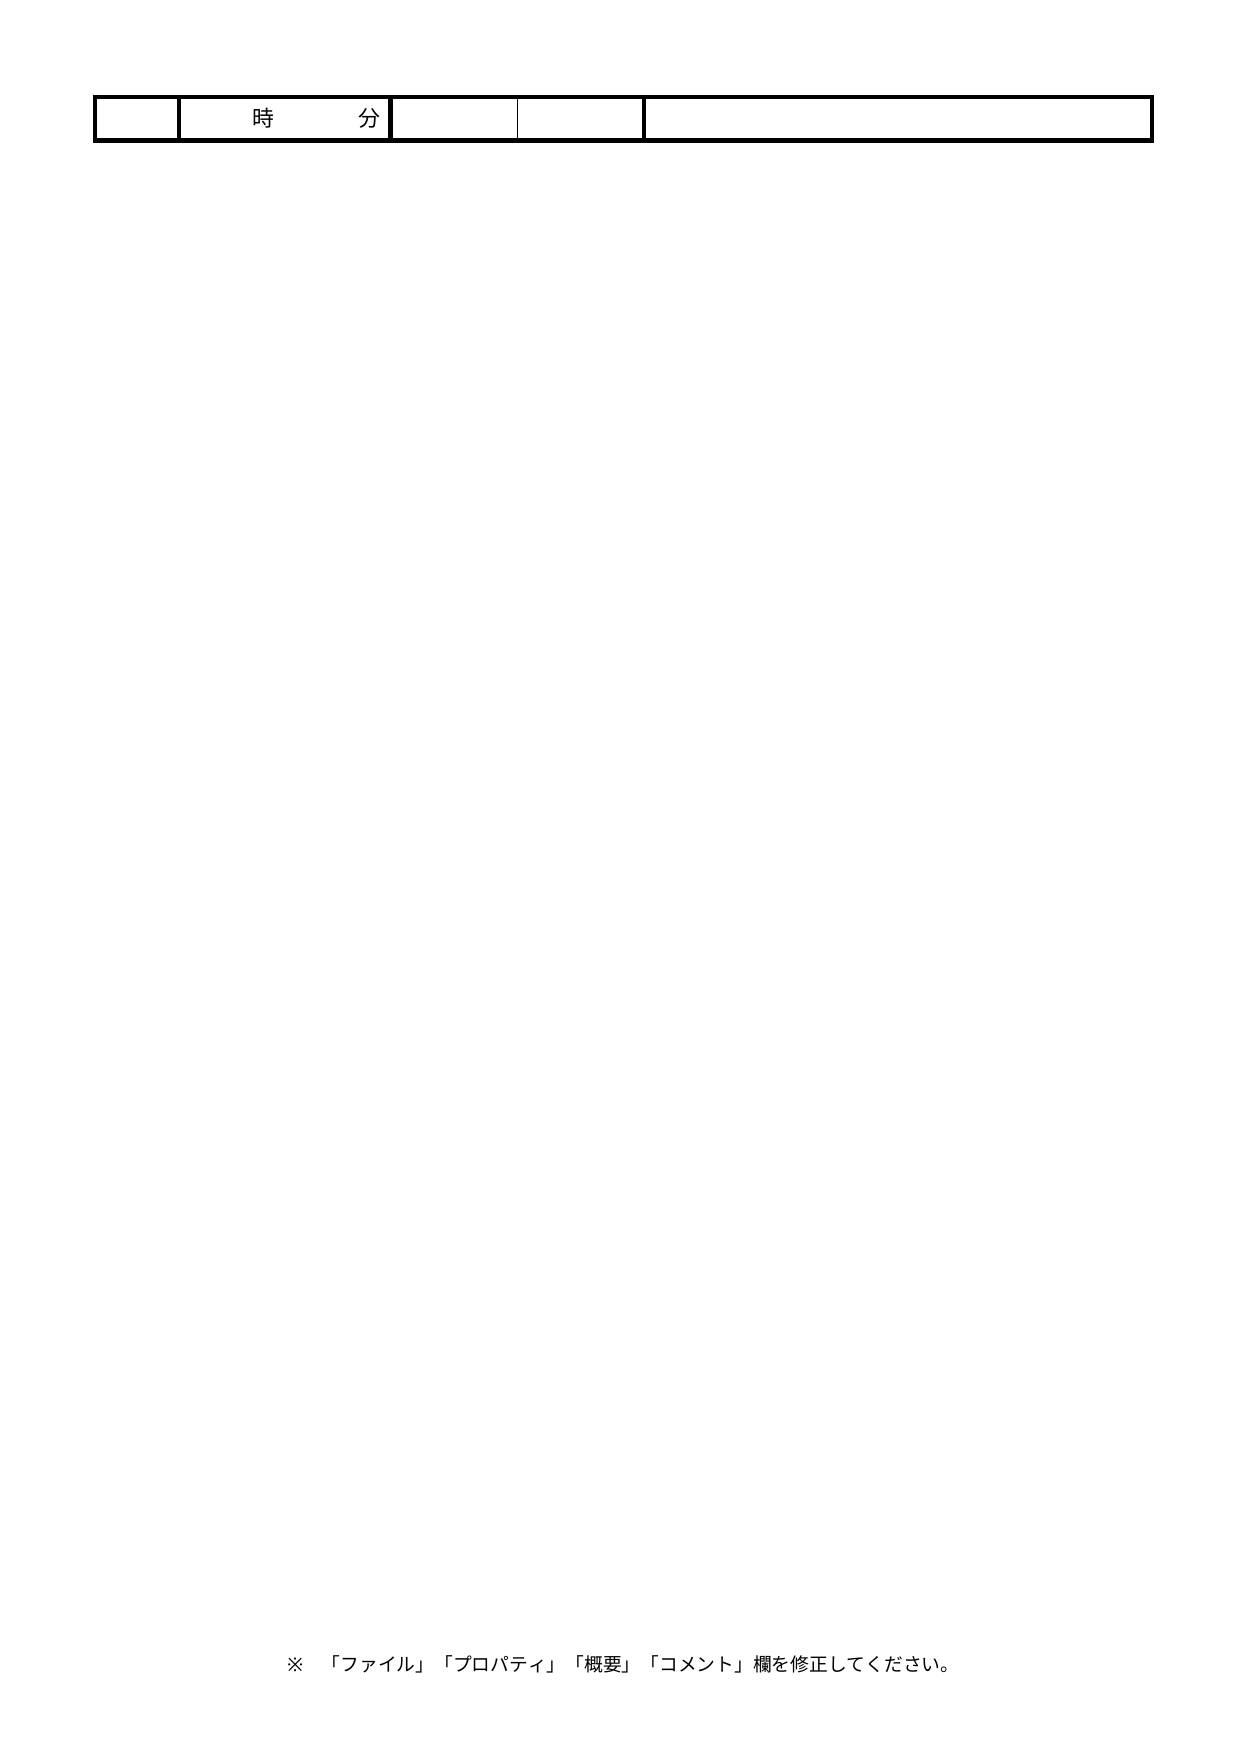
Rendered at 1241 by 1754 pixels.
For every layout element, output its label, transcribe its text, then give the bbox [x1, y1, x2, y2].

table_cell 時 [243, 99, 285, 138]
table_cell [181, 99, 242, 138]
table_cell [97, 99, 177, 138]
table_cell 分 [348, 99, 388, 138]
table_cell [393, 99, 517, 138]
table_cell [518, 99, 642, 138]
table_cell [285, 99, 348, 138]
table_cell [646, 99, 1150, 138]
